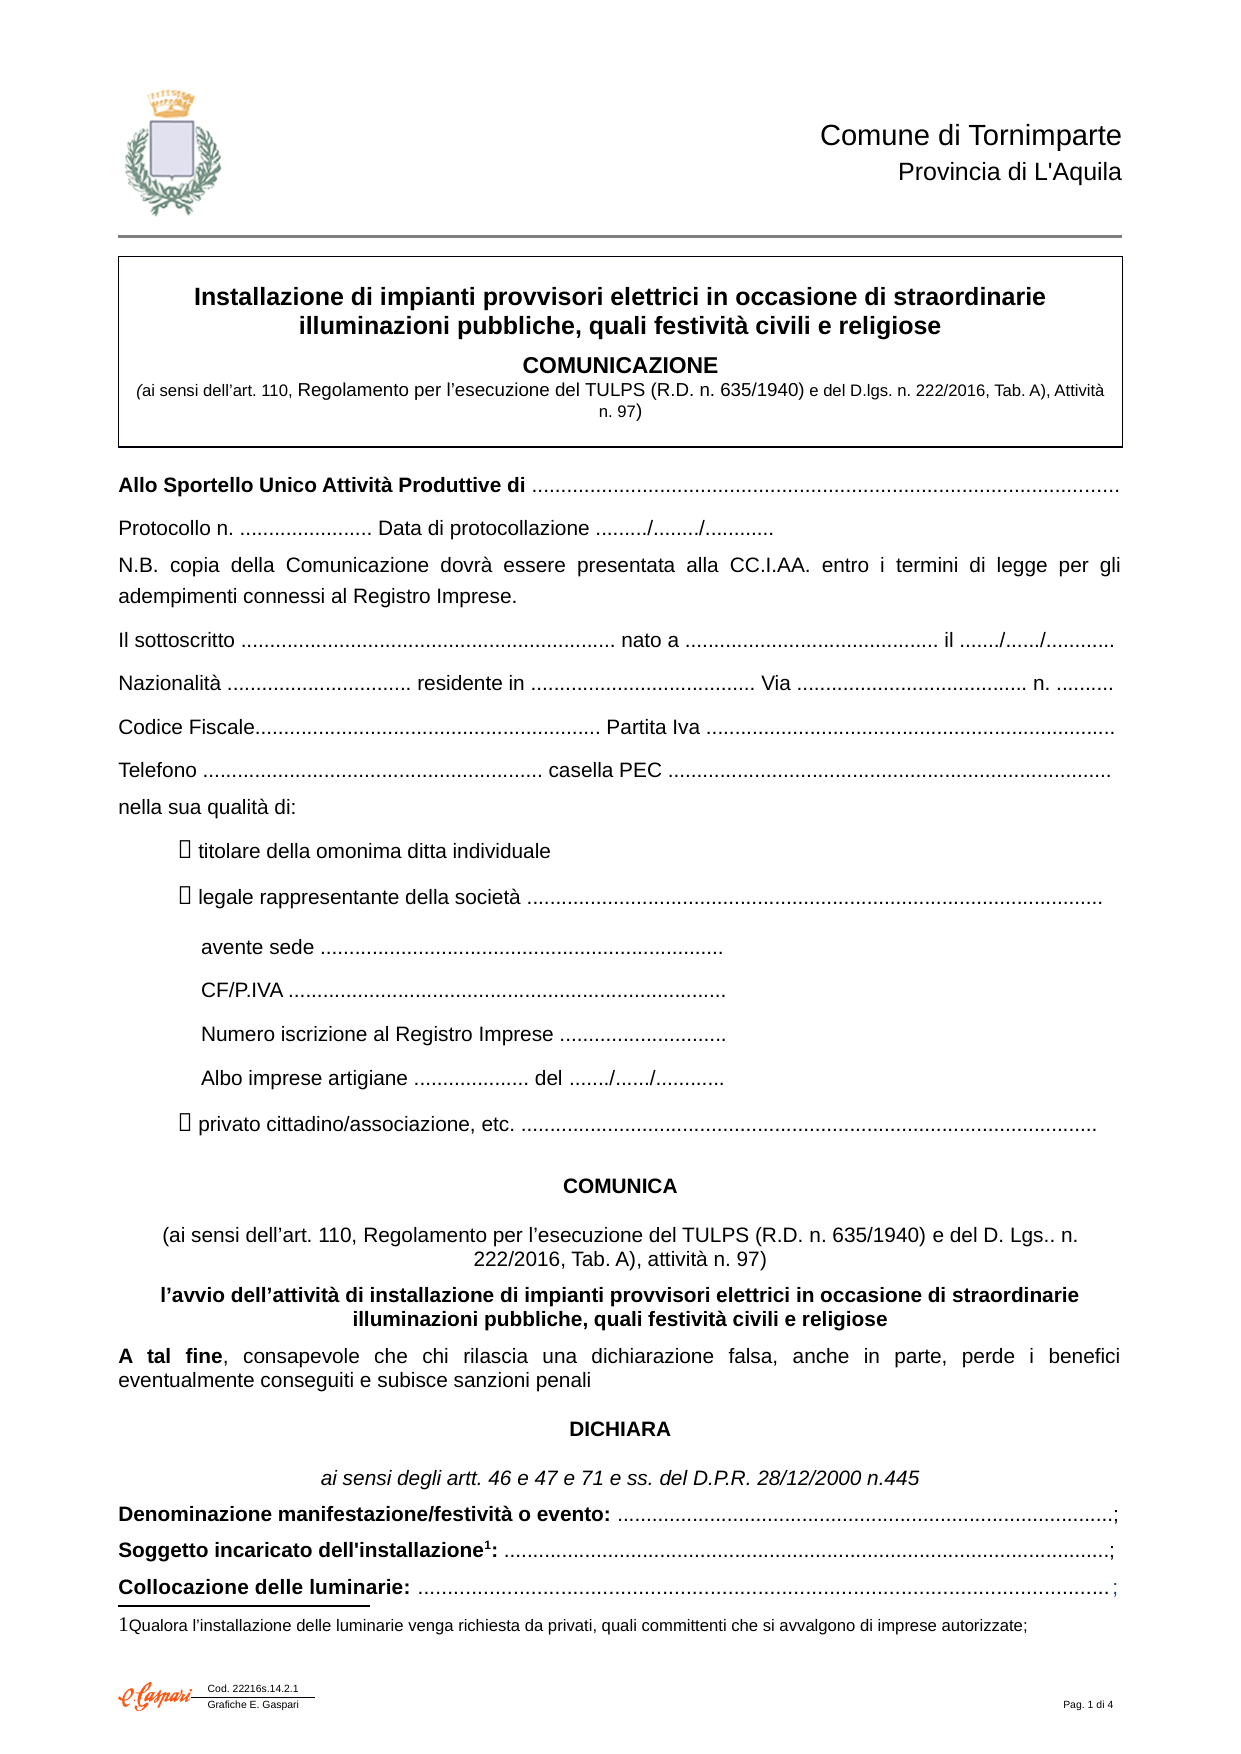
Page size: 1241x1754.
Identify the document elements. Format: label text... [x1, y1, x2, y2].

text Collocazione delle luminarie: ....................................................................................................................; [118, 1575, 1122, 1599]
text Codice Fiscale............................................................ Partita Iva ....................................................................... [118, 715, 1122, 739]
text nella sua qualità di: [118, 795, 1122, 819]
text Comune di Tornimparte [118, 118, 1122, 152]
text Protocollo n. ....................... Data di protocollazione ........./......../............ [118, 516, 1122, 540]
text ai sensi degli artt. 46 e 47 e 71 e ss. del D.P.R. 28/12/2000 n.445 [118, 1465, 1122, 1489]
text  legale rappresentante della società .................................................................................................... [177, 878, 1122, 912]
picture [122, 185, 224, 219]
text N.B. copia della Comunicazione dovrà essere presentata alla CC.I.AA. entro i termini di legge per gli adempimenti connessi al Registro Imprese. [118, 553, 1122, 608]
text l’avvio dell’attività di installazione di impianti provvisori elettrici in occasione di straordinarie illuminazioni pubbliche, quali festività civili e religiose [118, 1283, 1122, 1331]
table_header Installazione di impianti provvisori elettrici in occasione di straordinarie illuminazioni pubbliche, quali festività civili e religiose COMUNICAZIONE (ai sensi dell’art. 110, Regolamento per l’esecuzione del TULPS (R.D. n. 635/1940) e del D.lgs. n. 222/2016, Tab. A), Attività n. 97) [119, 257, 1122, 446]
text Telefono ........................................................... casella PEC ............................................................................. [118, 758, 1122, 782]
text Denominazione manifestazione/festività o evento: ......................................................................................; [118, 1502, 1122, 1526]
text CF/P.IVA ............................................................................ [201, 978, 1122, 1002]
text Qualora l’installazione delle luminarie venga richiesta da privati, quali committenti che si avvalgono di imprese autorizzate; [118, 1612, 1122, 1636]
text DICHIARA [118, 1416, 1122, 1440]
text COMUNICA [118, 1174, 1122, 1198]
picture [118, 1682, 192, 1711]
text  privato cittadino/associazione, etc. .................................................................................................... [177, 1104, 1122, 1138]
text  titolare della omonima ditta individuale [177, 831, 1122, 865]
picture [122, 152, 224, 157]
text Provincia di L'Aquila [118, 157, 1122, 185]
text (ai sensi dell’art. 110, Regolamento per l’esecuzione del TULPS (R.D. n. 635/1940) e del D. Lgs.. n. 222/2016, Tab. A), attività n. 97) [118, 1223, 1122, 1271]
picture [122, 87, 224, 118]
text Albo imprese artigiane .................... del ......./....../............ [201, 1066, 1122, 1089]
text Soggetto incaricato dell'installazione: .........................................................................................................; [118, 1538, 1122, 1562]
text Il sottoscritto ................................................................. nato a ............................................ il ......./....../............ [118, 627, 1122, 651]
text Nazionalità ................................ residente in ....................................... Via ........................................ n. .......... [118, 671, 1122, 695]
text A tal fine, consapevole che chi rilascia una dichiarazione falsa, anche in parte, perde i benefici eventualmente conseguiti e subisce sanzioni penali [118, 1343, 1122, 1391]
text Allo Sportello Unico Attività Produttive di [118, 472, 1122, 496]
text Numero iscrizione al Registro Imprese ............................. [201, 1022, 1122, 1046]
text avente sede ...................................................................... [201, 934, 1122, 958]
